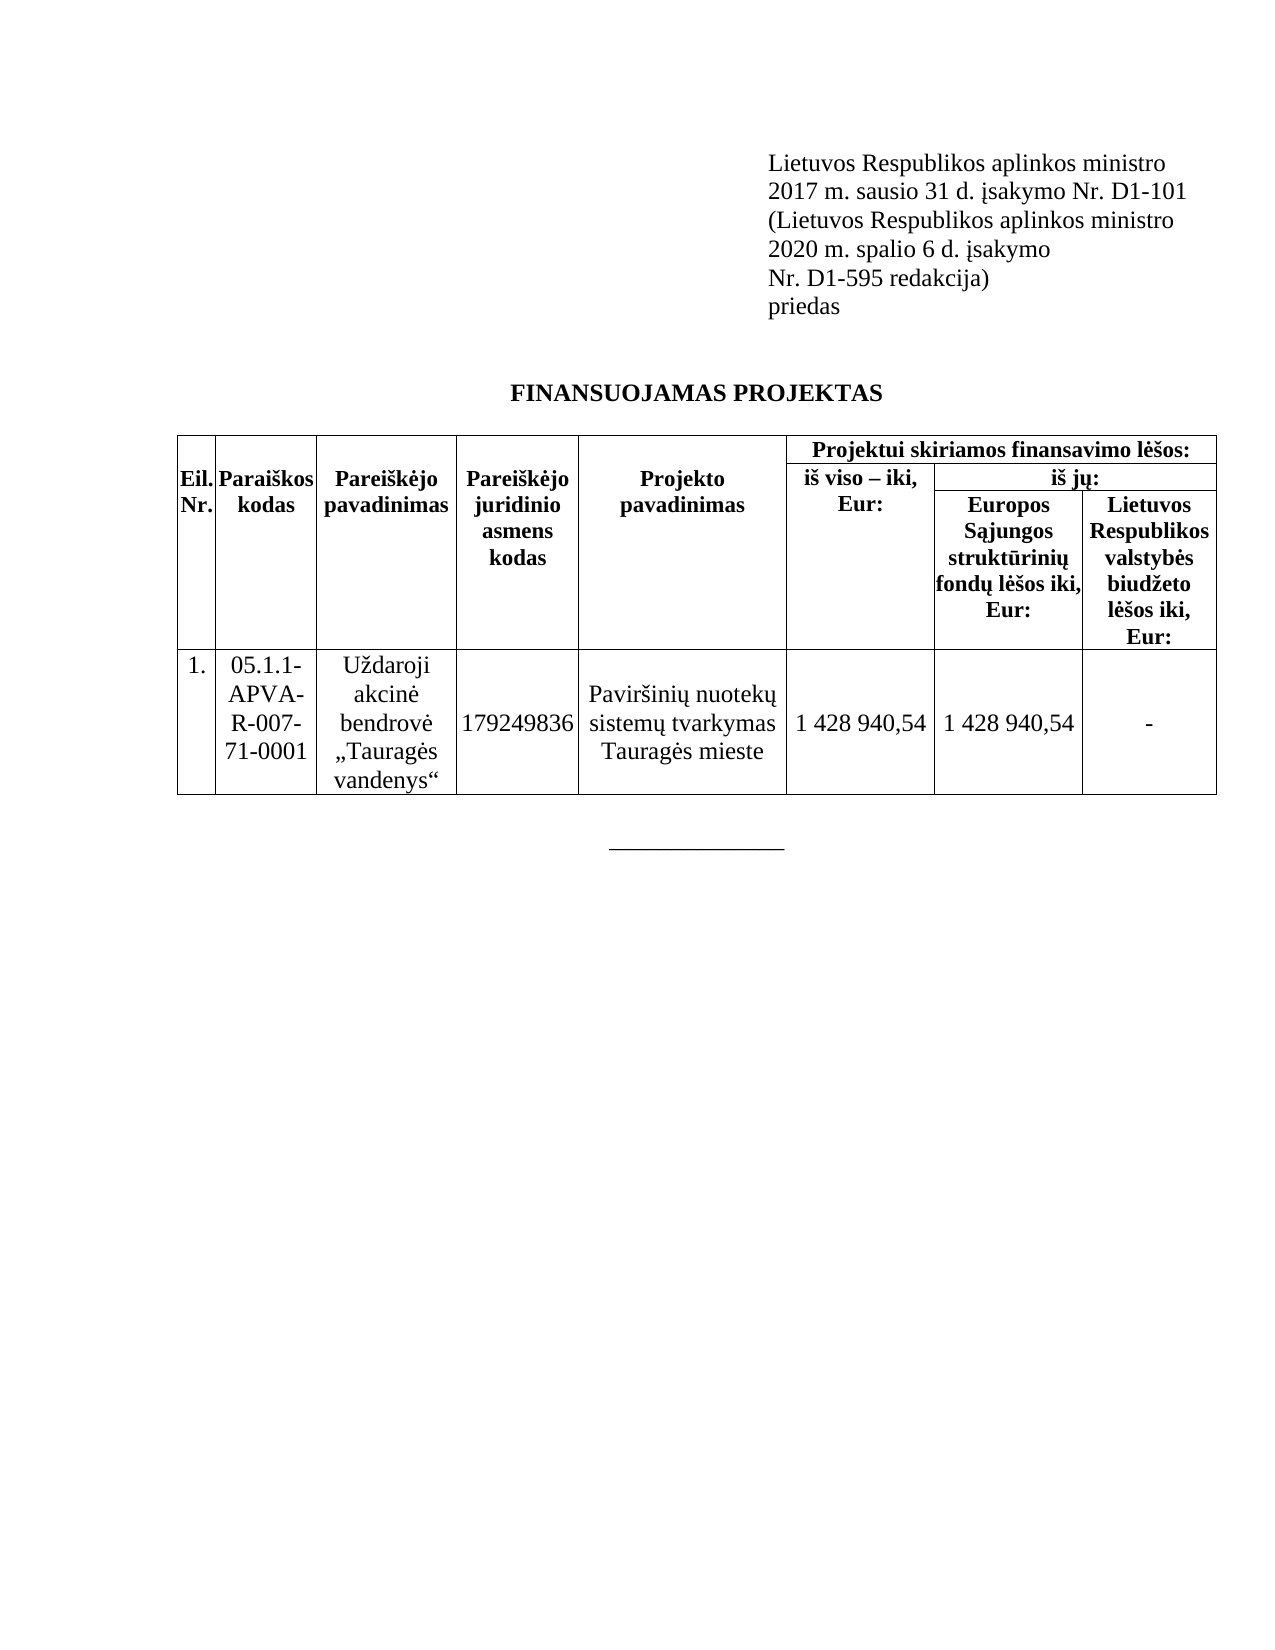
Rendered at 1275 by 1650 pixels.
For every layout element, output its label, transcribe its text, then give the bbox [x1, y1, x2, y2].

table_header Projektui skiriamos finansavimo lėšos: [787, 436, 1216, 462]
text priedas [768, 291, 1216, 320]
table_header Projekto pavadinimas [579, 436, 786, 649]
text Lietuvos Respublikos aplinkos ministro [768, 148, 1216, 176]
table_cell Europos Sąjungos struktūrinių fondų lėšos iki, Eur: [935, 491, 1082, 649]
table_cell 05.1.1-APVA-R-007-71-0001 [216, 650, 316, 794]
table_header Paraiškos kodas [216, 436, 316, 649]
table_cell 179249836 [457, 650, 578, 794]
table_cell Uždaroji akcinė bendrovė „Tauragės vandenys“ [317, 650, 456, 794]
text ______________ [177, 824, 1216, 852]
table_header Pareiškėjo juridinio asmens kodas [457, 436, 578, 649]
text (Lietuvos Respublikos aplinkos ministro [768, 205, 1216, 234]
text Nr. D1-595 redakcija) [768, 263, 1216, 291]
table_cell Lietuvos Respublikos valstybės biudžeto lėšos iki, Eur: [1083, 491, 1216, 649]
table_cell 1 428 940,54 [935, 650, 1082, 794]
table_cell iš viso – iki, Eur: [787, 464, 934, 649]
text FINANSUOJAMAS PROJEKTAS [177, 378, 1216, 406]
table_header Pareiškėjo pavadinimas [317, 436, 456, 649]
table_cell 1. [178, 650, 215, 794]
table_header Eil. Nr. [178, 436, 215, 649]
table_cell - [1083, 650, 1216, 794]
text 2020 m. spalio 6 d. įsakymo [768, 234, 1216, 263]
table_cell iš jų: [935, 464, 1216, 490]
table_cell Paviršinių nuotekų sistemų tvarkymas Tauragės mieste [579, 650, 786, 794]
text 2017 m. sausio 31 d. įsakymo Nr. D1-101 [768, 176, 1216, 205]
table_cell 1 428 940,54 [787, 650, 934, 794]
